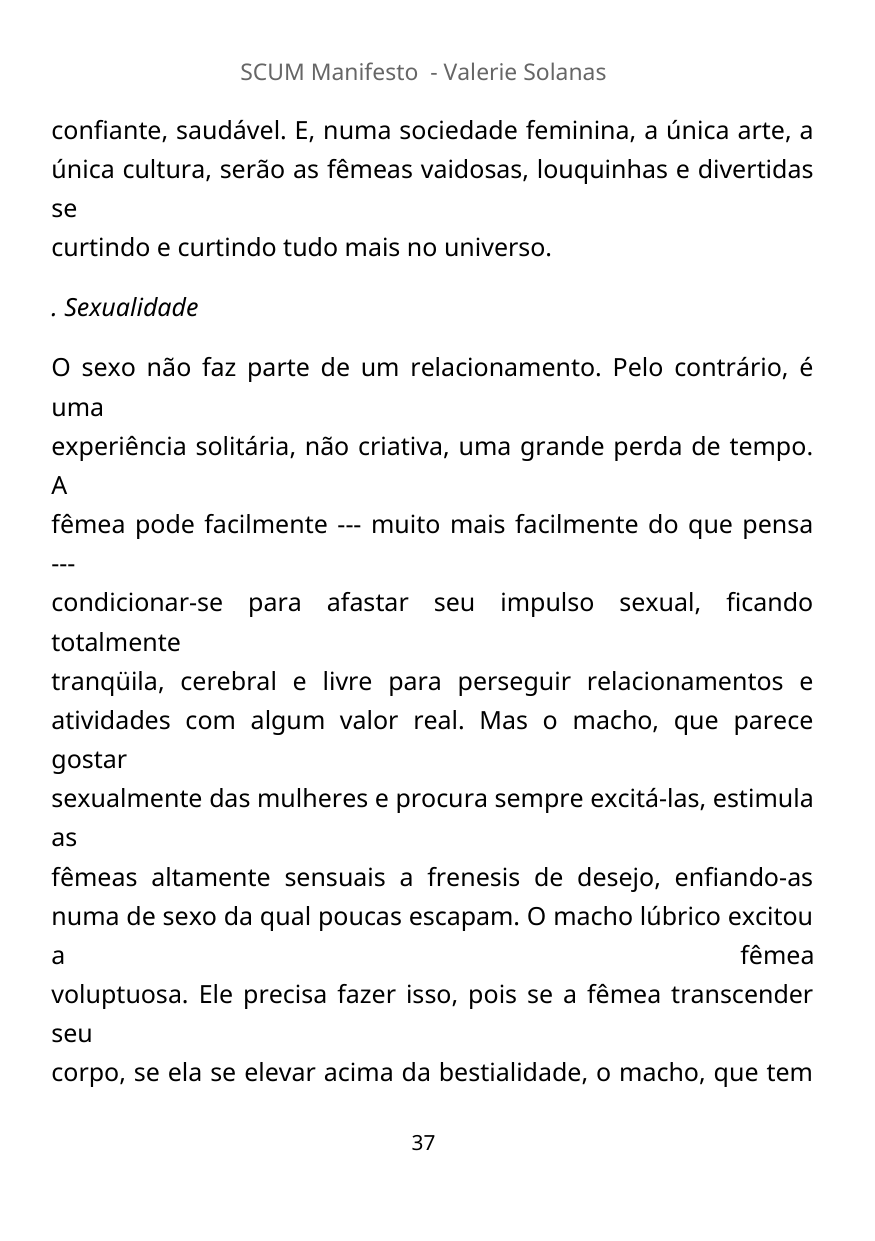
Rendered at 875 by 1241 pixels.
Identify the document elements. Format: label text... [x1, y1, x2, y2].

text O sexo não faz parte de um relacionamento. Pelo contrário, é uma experiência solitária, não criativa, uma grande perda de tempo. A fêmea pode facilmente --- muito mais facilmente do que pensa --- condicionar-se para afastar seu impulso sexual, ficando totalmente tranqüila, cerebral e livre para perseguir relacionamentos e atividades com algum valor real. Mas o macho, que parece gostar sexualmente das mulheres e procura sempre excitá-las, estimula as fêmeas altamente sensuais a frenesis de desejo, enfiando-as numa de sexo da qual poucas escapam. O macho lúbrico excitou a fêmea voluptuosa. Ele precisa fazer isso, pois se a fêmea transcender seu corpo, se ela se elevar acima da bestialidade, o macho, que tem [51, 350, 814, 1089]
text . Sexualidade [51, 290, 814, 324]
text confiante, saudável. E, numa sociedade feminina, a única arte, a única cultura, serão as fêmeas vaidosas, louquinhas e divertidas se curtindo e curtindo tudo mais no universo. [51, 112, 814, 264]
